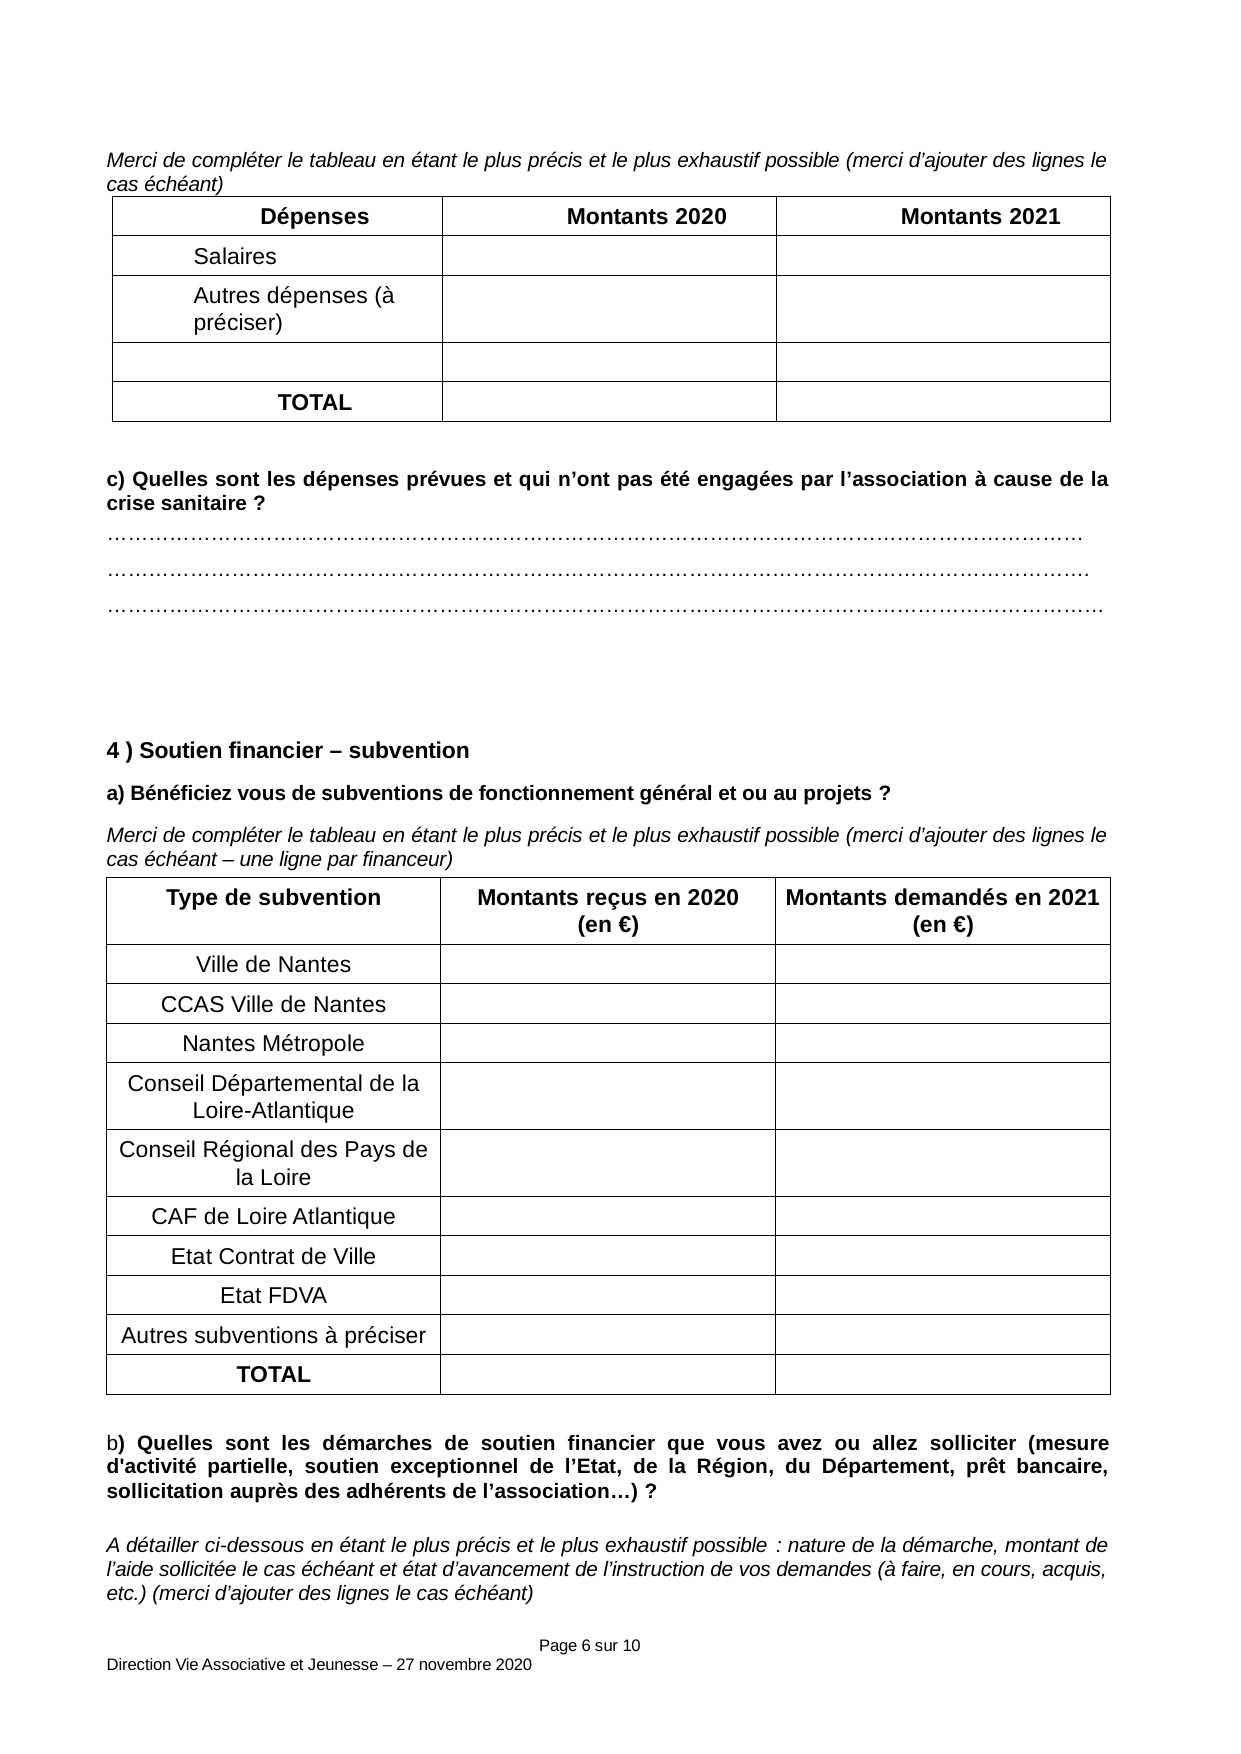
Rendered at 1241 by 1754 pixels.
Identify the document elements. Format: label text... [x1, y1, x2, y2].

table_cell TOTAL [107, 1355, 440, 1393]
table_cell [777, 236, 1110, 275]
list 4 ) Soutien financier – subvention [106, 736, 1175, 763]
table_cell CAF de Loire Atlantique [107, 1197, 440, 1235]
table_cell [441, 984, 775, 1023]
table_cell Ville de Nantes [107, 945, 440, 983]
table_cell [776, 984, 1110, 1023]
table_cell Nantes Métropole [107, 1024, 440, 1062]
table_cell [443, 382, 776, 421]
text b) Quelles sont les démarches de soutien financier que vous avez ou allez solliciter (mesure d'activité partielle, soutien exceptionnel de l’Etat, de la Région, du Département, prêt bancaire, sollicitation auprès des adhérents de l’association…) ? [106, 1430, 1110, 1503]
list ……………………………………………………………………………………………………………………………… [106, 592, 1175, 617]
table_cell Conseil Départemental de la Loire-Atlantique [107, 1063, 440, 1129]
list ……………………………………………………………………………………………………………………………. [106, 557, 1175, 581]
table_cell [441, 945, 775, 983]
table_cell Salaires [113, 236, 442, 275]
table_cell [441, 1355, 775, 1393]
table_header Montants demandés en 2021 (en €) [776, 878, 1110, 943]
table_cell TOTAL [113, 382, 442, 421]
table_cell [776, 1197, 1110, 1235]
table_cell [441, 1063, 775, 1129]
table_cell [777, 382, 1110, 421]
table_cell [113, 343, 442, 381]
table_header Montants 2020 [443, 197, 776, 235]
table_cell [441, 1236, 775, 1275]
text a) Bénéficiez vous de subventions de fonctionnement général et ou au projets ? [106, 781, 1110, 805]
table_cell Autres subventions à préciser [107, 1315, 440, 1354]
text Merci de compléter le tableau en étant le plus précis et le plus exhaustif possible (merci d’ajouter des lignes le cas échéant – une ligne par financeur) [106, 823, 1110, 871]
table_cell [441, 1130, 775, 1196]
table_header Montants reçus en 2020 (en €) [441, 878, 775, 943]
table_cell [776, 1130, 1110, 1196]
list c) Quelles sont les dépenses prévues et qui n’ont pas été engagées par l’association à cause de la crise sanitaire ? [106, 467, 1110, 515]
table_cell [443, 343, 776, 381]
text A détailler ci-dessous en étant le plus précis et le plus exhaustif possible : nature de la démarche, montant de l’aide sollicitée le cas échéant et état d’avancement de l’instruction de vos demandes (à faire, en cours, acquis, etc.) (merci d’ajouter des lignes le cas échéant) [106, 1533, 1110, 1605]
table_cell [441, 1315, 775, 1354]
table_header Montants 2021 [777, 197, 1110, 235]
table_cell [443, 276, 776, 342]
table_cell Etat Contrat de Ville [107, 1236, 440, 1275]
table_cell [777, 276, 1110, 342]
table_cell [441, 1024, 775, 1062]
table_cell [776, 1236, 1110, 1275]
table_cell [776, 945, 1110, 983]
table_header Dépenses [113, 197, 442, 235]
table_cell [441, 1276, 775, 1314]
table_header Type de subvention [107, 878, 440, 943]
table_cell CCAS Ville de Nantes [107, 984, 440, 1023]
table_cell [443, 236, 776, 275]
table_cell Conseil Régional des Pays de la Loire [107, 1130, 440, 1196]
table_cell [776, 1024, 1110, 1062]
table_cell [776, 1355, 1110, 1393]
table_cell Etat FDVA [107, 1276, 440, 1314]
table_cell [777, 343, 1110, 381]
table_cell Autres dépenses (à préciser) [113, 276, 442, 342]
list …………………………………………………………………………………………………………………………… [106, 521, 1175, 545]
text Merci de compléter le tableau en étant le plus précis et le plus exhaustif possible (merci d’ajouter des lignes le cas échéant) [106, 148, 1110, 196]
table_cell [776, 1315, 1110, 1354]
table_cell [441, 1197, 775, 1235]
table_cell [776, 1276, 1110, 1314]
table_cell [776, 1063, 1110, 1129]
